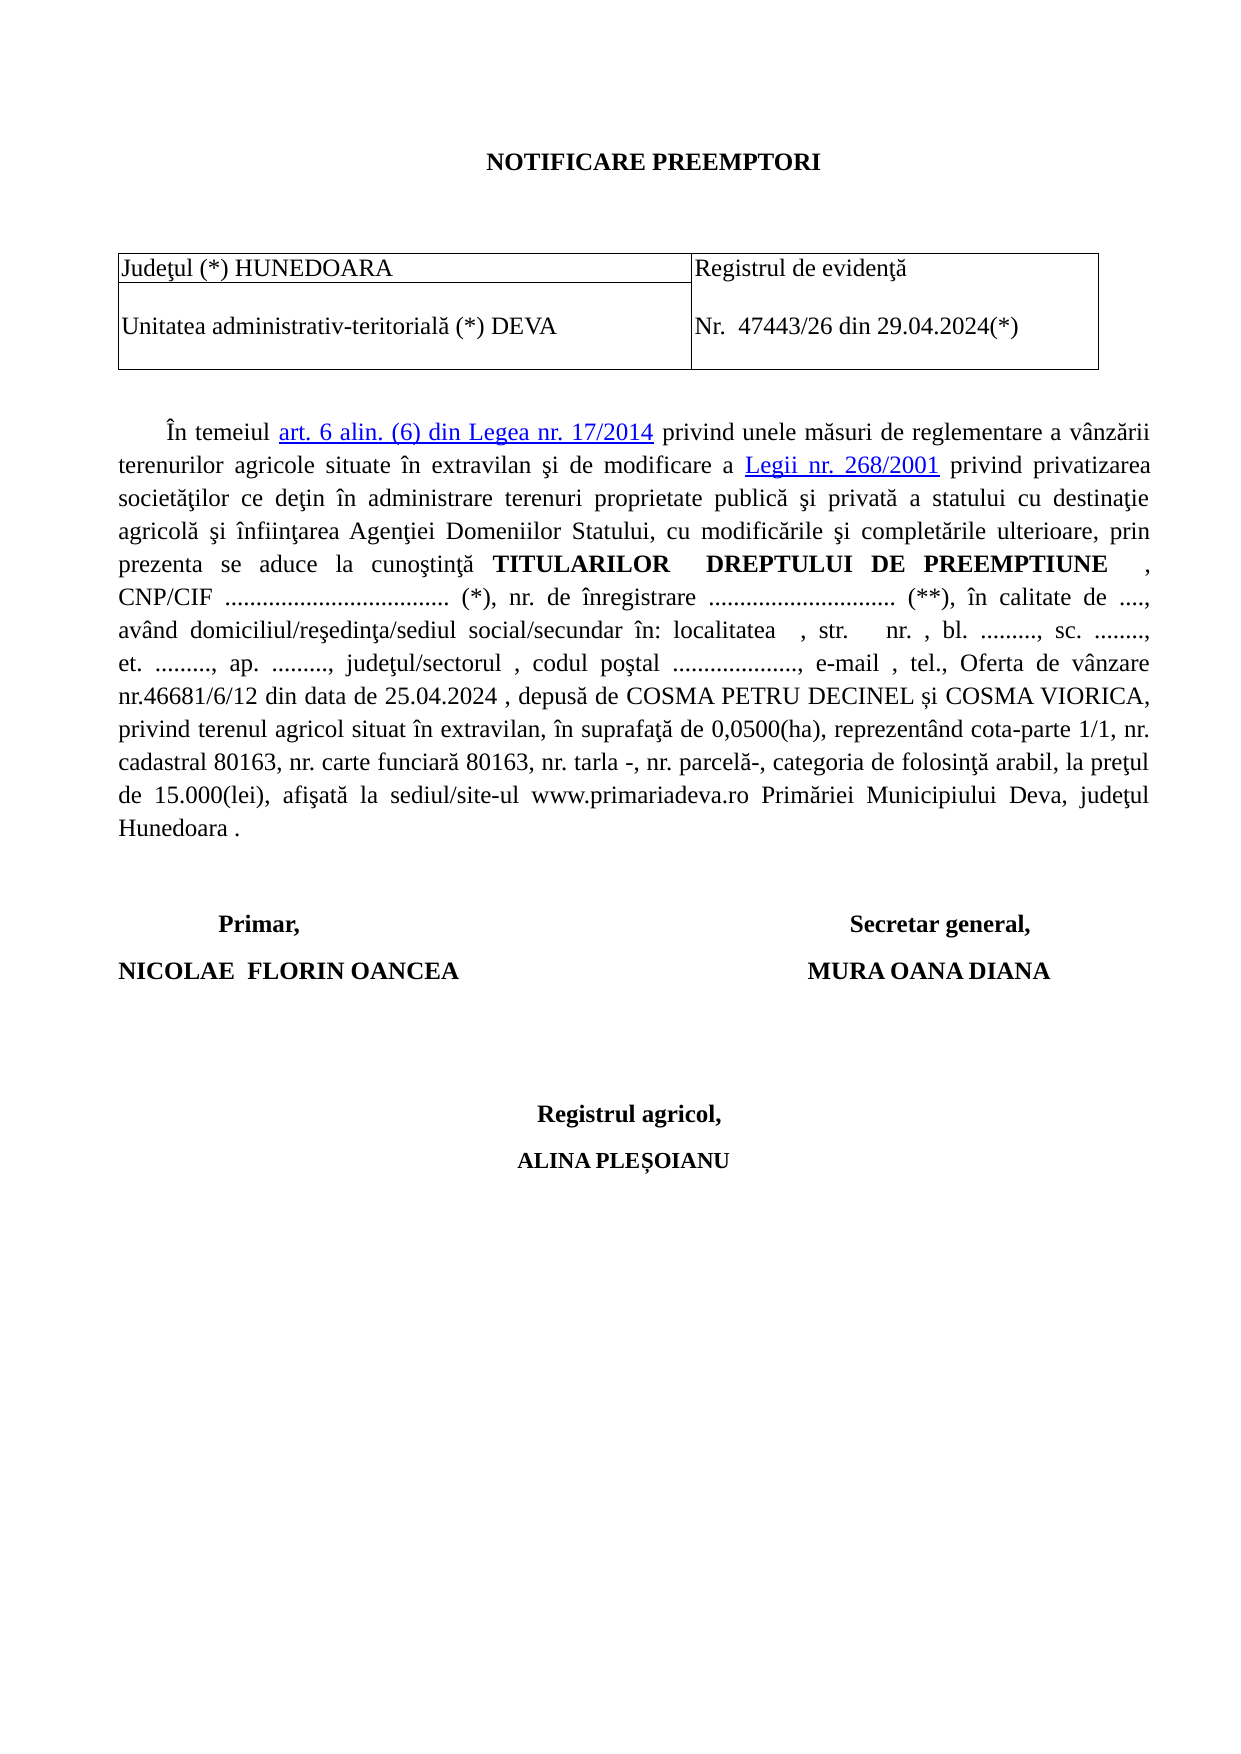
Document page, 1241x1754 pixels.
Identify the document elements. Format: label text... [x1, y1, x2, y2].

text ALINA PLEȘOIANU [118, 1147, 1092, 1173]
text În temeiul art. 6 alin. (6) din Legea nr. 17/2014 privind unele măsuri de reglementare a vânzării terenurilor agricole situate în extravilan şi de modificare a Legii nr. 268/2001 privind privatizarea societăţilor ce deţin în administrare terenuri proprietate publică şi privată a statului cu destinaţie agricolă şi înfiinţarea Agenţiei Domeniilor Statului, cu modificările şi completările ulterioare, prin prezenta se aduce la cunoştinţă TITULARILOR DREPTULUI DE PREEMPTIUNE , CNP/CIF .................................... (*), nr. de înregistrare .............................. (**), în calitate de ...., având domiciliul/reşedinţa/sediul social/secundar în: localitatea , str. nr. , bl. ........., sc. ........, et. ........., ap. ........., judeţul/sectorul , codul poştal ...................., e-mail , tel., Oferta de vânzare nr.46681/6/12 din data de 25.04.2024 , depusă de COSMA PETRU DECINEL și COSMA VIORICA, privind terenul agricol situat în extravilan, în suprafaţă de 0,0500(ha), reprezentând cota-parte 1/1, nr. cadastral 80163, nr. carte funciară 80163, nr. tarla -, nr. parcelă-, categoria de folosinţă arabil, la preţul de 15.000(lei), afişată la sediul/site-ul www.primariadeva.ro Primăriei Municipiului Deva, judeţul Hunedoara . [118, 417, 1151, 842]
text NOTIFICARE PREEMPTORI [118, 147, 1092, 176]
text Primar, Secretar general, [118, 909, 1151, 937]
table_header Registrul de evidenţă Nr. 47443/26 din 29.04.2024(*) [692, 254, 1098, 369]
table_cell Unitatea administrativ-teritorială (*) DEVA [119, 283, 691, 369]
text Registrul agricol, [118, 1099, 1151, 1128]
table_header Judeţul (*) HUNEDOARA [119, 254, 691, 282]
text NICOLAE FLORIN OANCEA MURA OANA DIANA [118, 956, 1151, 985]
